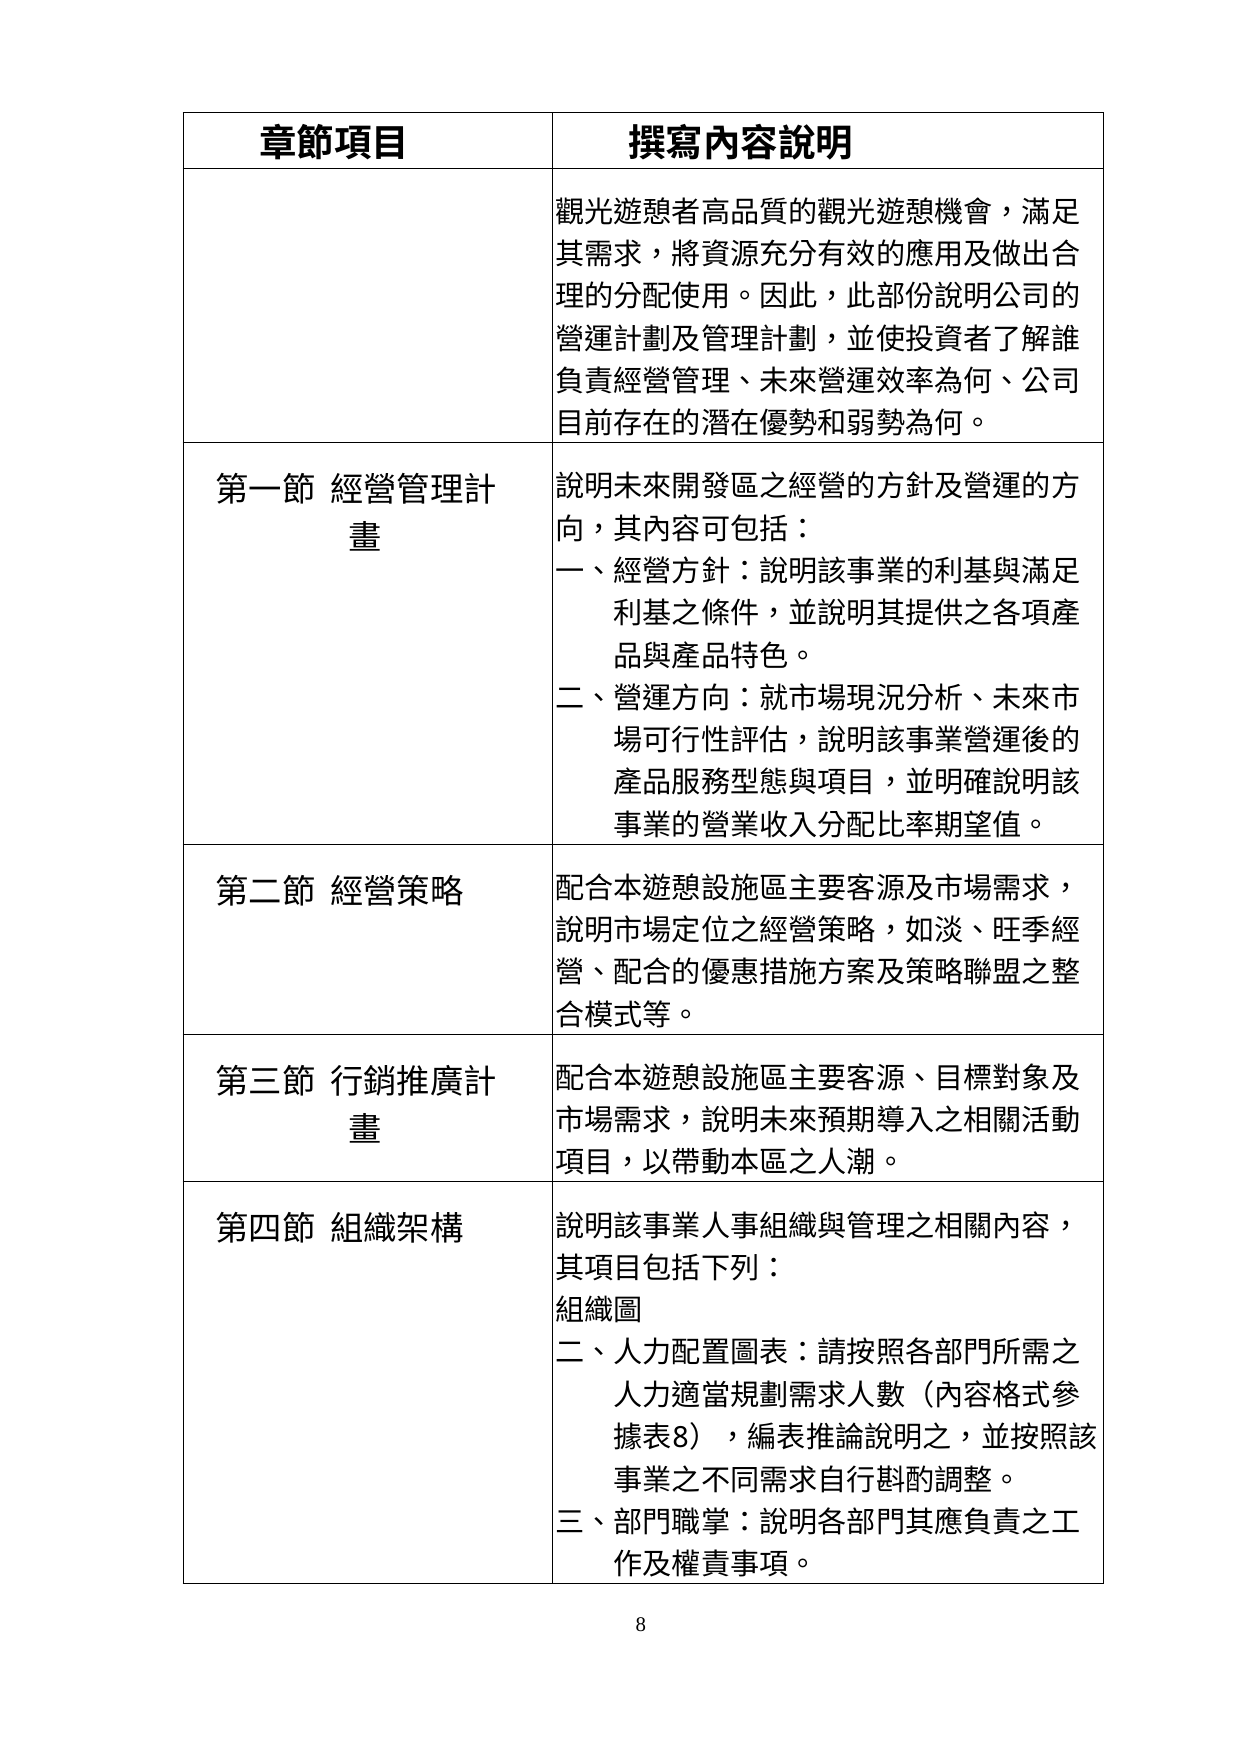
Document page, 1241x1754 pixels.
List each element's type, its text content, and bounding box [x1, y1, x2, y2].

table_cell 第三節 行銷推廣計畫 [184, 1035, 552, 1181]
table_cell 配合本遊憩設施區主要客源、目標對象及市場需求，說明未來預期導入之相關活動項目，以帶動本區之人潮。 [553, 1035, 1103, 1181]
table_cell 配合本遊憩設施區主要客源及市場需求，說明市場定位之經營策略，如淡、旺季經營、配合的優惠措施方案及策略聯盟之整合模式等。 [553, 845, 1103, 1033]
table_header 章節項目 [184, 113, 552, 167]
table_header 撰寫內容說明 [553, 113, 1103, 167]
table_cell [184, 169, 552, 442]
table_cell 觀光遊憩者高品質的觀光遊憩機會，滿足其需求，將資源充分有效的應用及做出合理的分配使用。因此，此部份說明公司的營運計劃及管理計劃，並使投資者了解誰負責經營管理、未來營運效率為何、公司目前存在的潛在優勢和弱勢為何。 [553, 169, 1103, 442]
table_cell 第一節 經營管理計畫 [184, 443, 552, 843]
table_cell 第四節 組織架構 [184, 1182, 552, 1583]
table_cell 說明該事業人事組織與管理之相關內容，其項目包括下列： 組織圖 二、人力配置圖表：請按照各部門所需之人力適當規劃需求人數（內容格式參據表8），編表推論說明之，並按照該事業之不同需求自行斟酌調整。 三、部門職掌：說明各部門其應負責之工作及權責事項。 [553, 1182, 1103, 1583]
table_cell 第二節 經營策略 [184, 845, 552, 1033]
table_cell 說明未來開發區之經營的方針及營運的方向，其內容可包括： 一、經營方針：說明該事業的利基與滿足利基之條件，並說明其提供之各項產品與產品特色。 二、營運方向：就市場現況分析、未來市場可行性評估，說明該事業營運後的產品服務型態與項目，並明確說明該事業的營業收入分配比率期望值。 [553, 443, 1103, 843]
